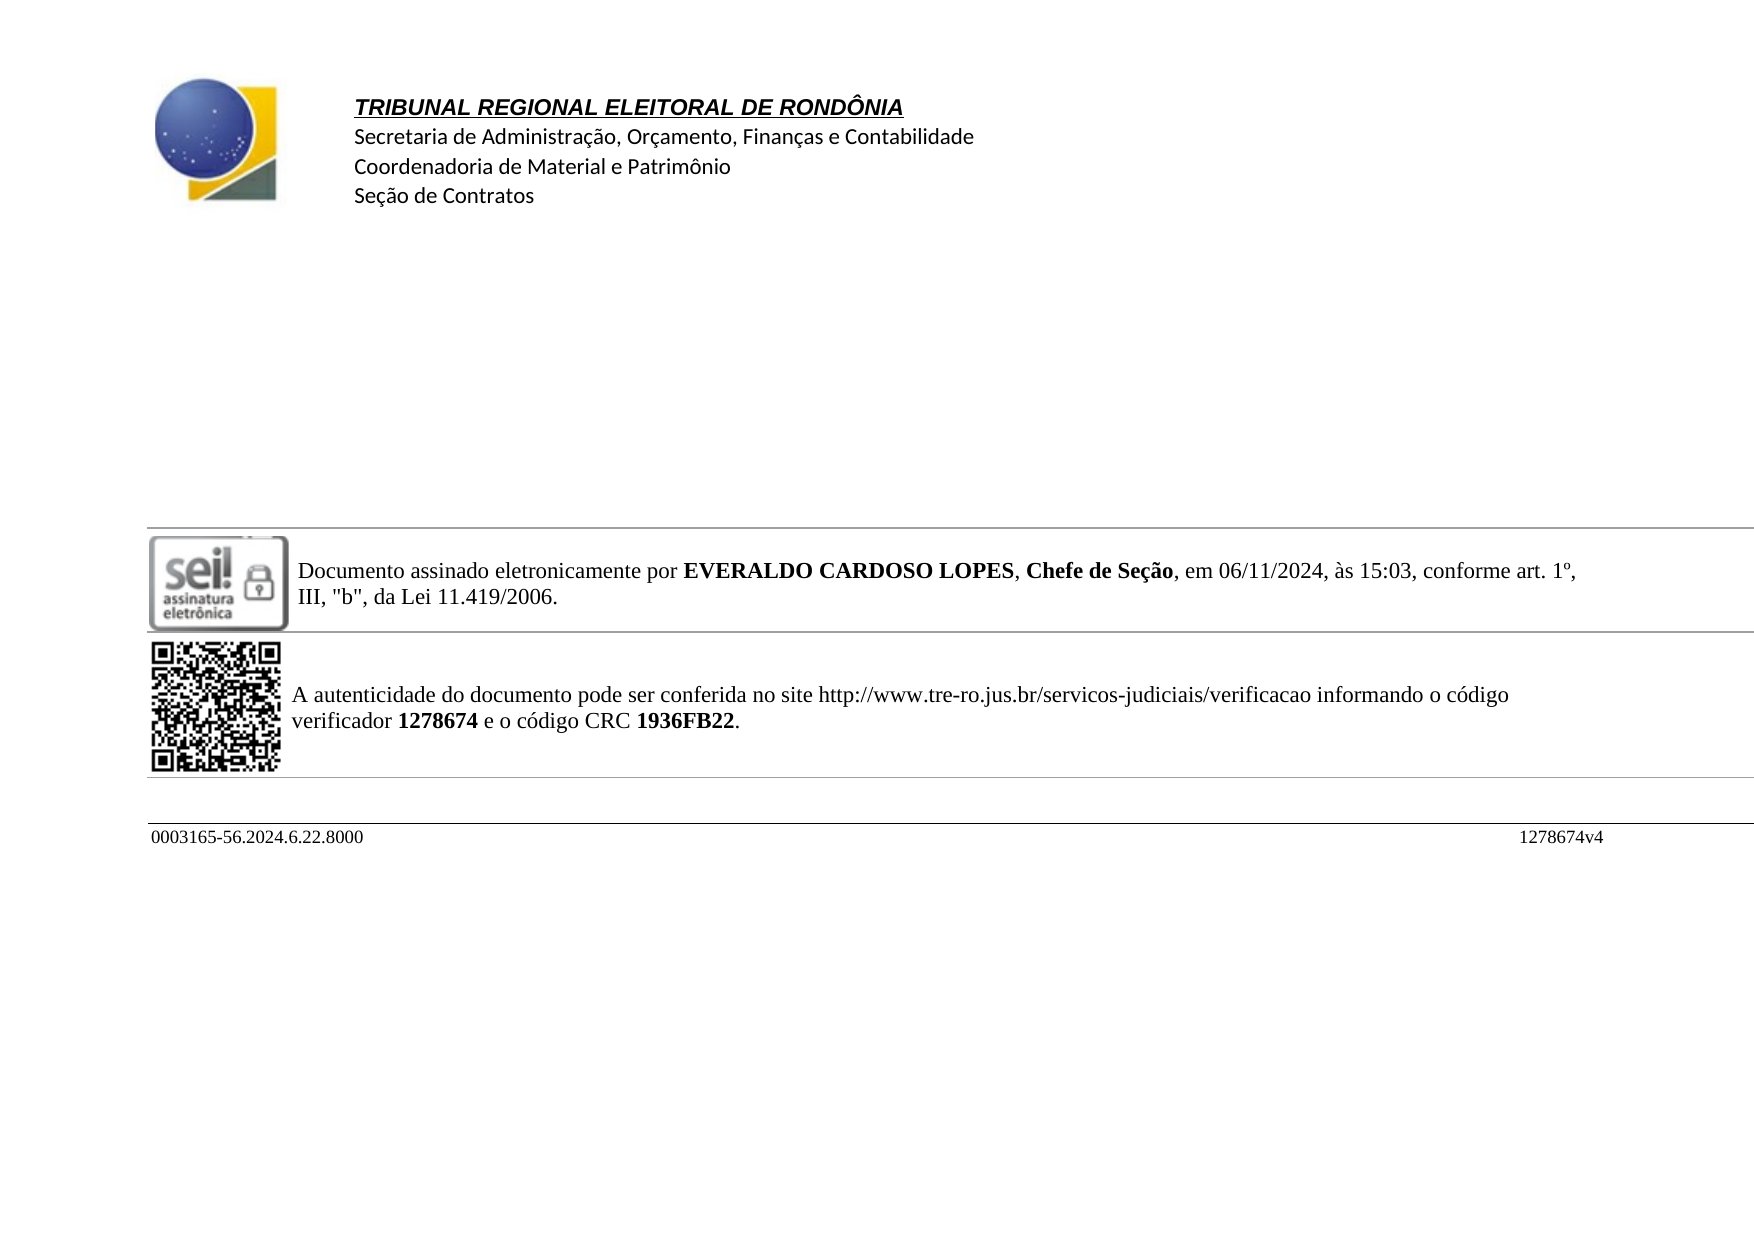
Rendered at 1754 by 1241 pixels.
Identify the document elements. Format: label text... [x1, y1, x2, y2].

table_header [148, 535, 296, 631]
table_header [148, 638, 290, 776]
table_header A autenticidade do documento pode ser conferida no site http://www.tre-ro.jus.br/servicos-judiciais/verificacao informando o código verificador 1278674 e o código CRC 1936FB22. [290, 638, 1606, 776]
table_header 1278674v4 [877, 824, 1606, 851]
table_header Documento assinado eletronicamente por EVERALDO CARDOSO LOPES, Chefe de Seção, em 06/11/2024, às 15:03, conforme art. 1º, III, "b", da Lei 11.419/2006. [296, 535, 1606, 631]
table_header 0003165-56.2024.6.22.8000 [148, 824, 877, 851]
